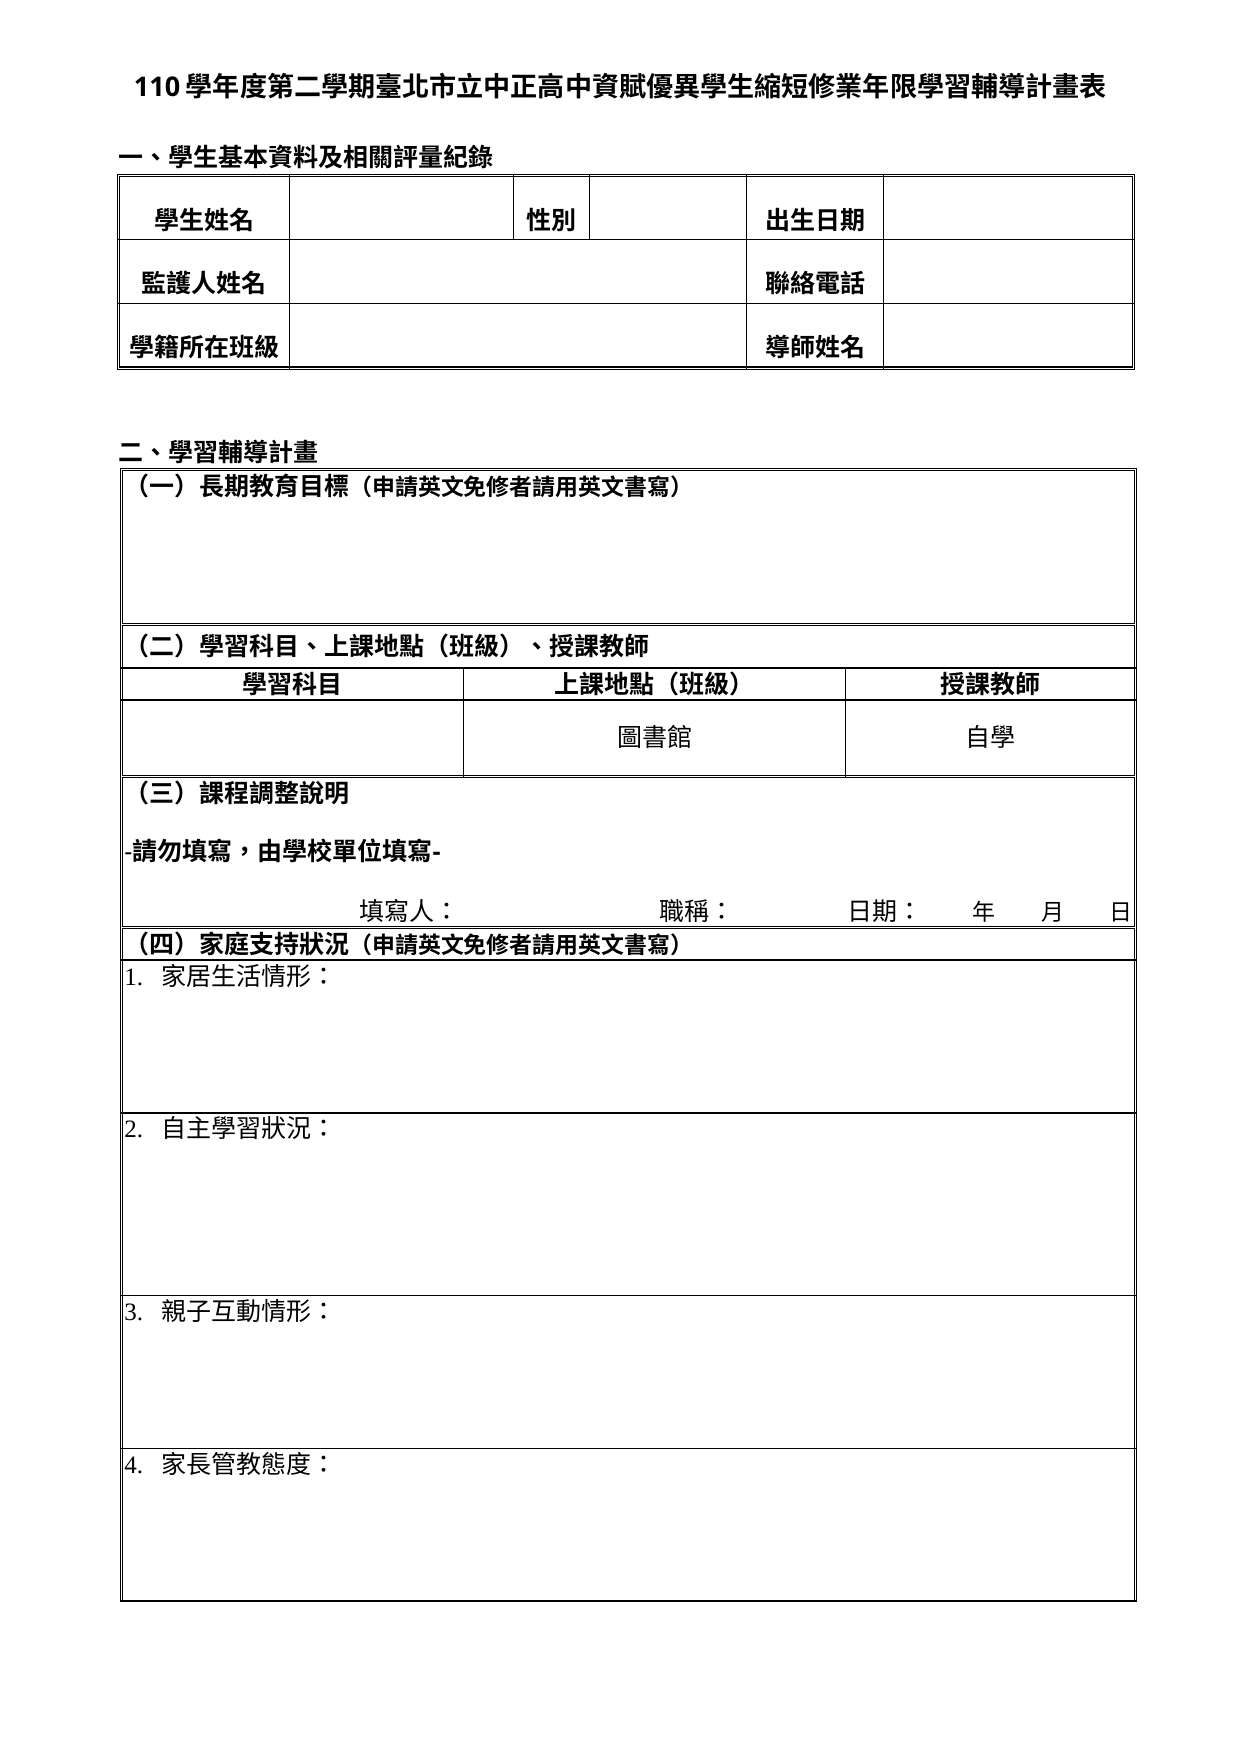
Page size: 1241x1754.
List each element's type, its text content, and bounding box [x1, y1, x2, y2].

table_cell [290, 240, 746, 303]
table_cell 圖書館 [464, 701, 845, 775]
table_cell 學習科目 [123, 669, 463, 699]
subtitle 110學年度第二學期臺北市立中正高中資賦優異學生縮短修業年限學習輔導計畫表 [118, 64, 1122, 104]
table_cell [123, 701, 463, 775]
table_header （一）長期教育目標（申請英文免修者請用英文書寫） [123, 471, 1134, 622]
table_cell （四）家庭支持狀況（申請英文免修者請用英文書寫） [123, 929, 1134, 959]
table_header 學生姓名 [120, 177, 289, 239]
table_cell 授課教師 [846, 669, 1134, 699]
table_cell 家居生活情形： [123, 961, 1134, 1112]
table_cell （二）學習科目、上課地點（班級）、授課教師 [123, 626, 1134, 667]
table_cell 自學 [846, 701, 1134, 775]
table_cell 親子互動情形： [123, 1296, 1134, 1447]
table_cell 導師姓名 [747, 304, 883, 366]
table_cell 聯絡電話 [747, 240, 883, 303]
table_cell （三）課程調整說明 -請勿填寫，由學校單位填寫- 填寫人： 職稱： 日期： 年 月 日 [123, 778, 1134, 926]
table_cell 監護人姓名 [120, 240, 289, 303]
table_cell 家長管教態度： [123, 1449, 1134, 1600]
text 二、學習輔導計畫 [118, 432, 1122, 468]
table_header 性別 [514, 177, 589, 239]
table_cell 上課地點（班級） [464, 669, 845, 699]
table_header [590, 177, 746, 239]
table_cell 學籍所在班級 [120, 304, 289, 366]
table_header [290, 177, 513, 239]
table_header 出生日期 [747, 177, 883, 239]
table_cell [884, 304, 1132, 366]
table_cell [884, 240, 1132, 303]
table_cell 自主學習狀況： [123, 1114, 1134, 1295]
table_cell [290, 304, 746, 366]
text 一、學生基本資料及相關評量紀錄 [118, 137, 1122, 174]
table_header [884, 177, 1132, 239]
